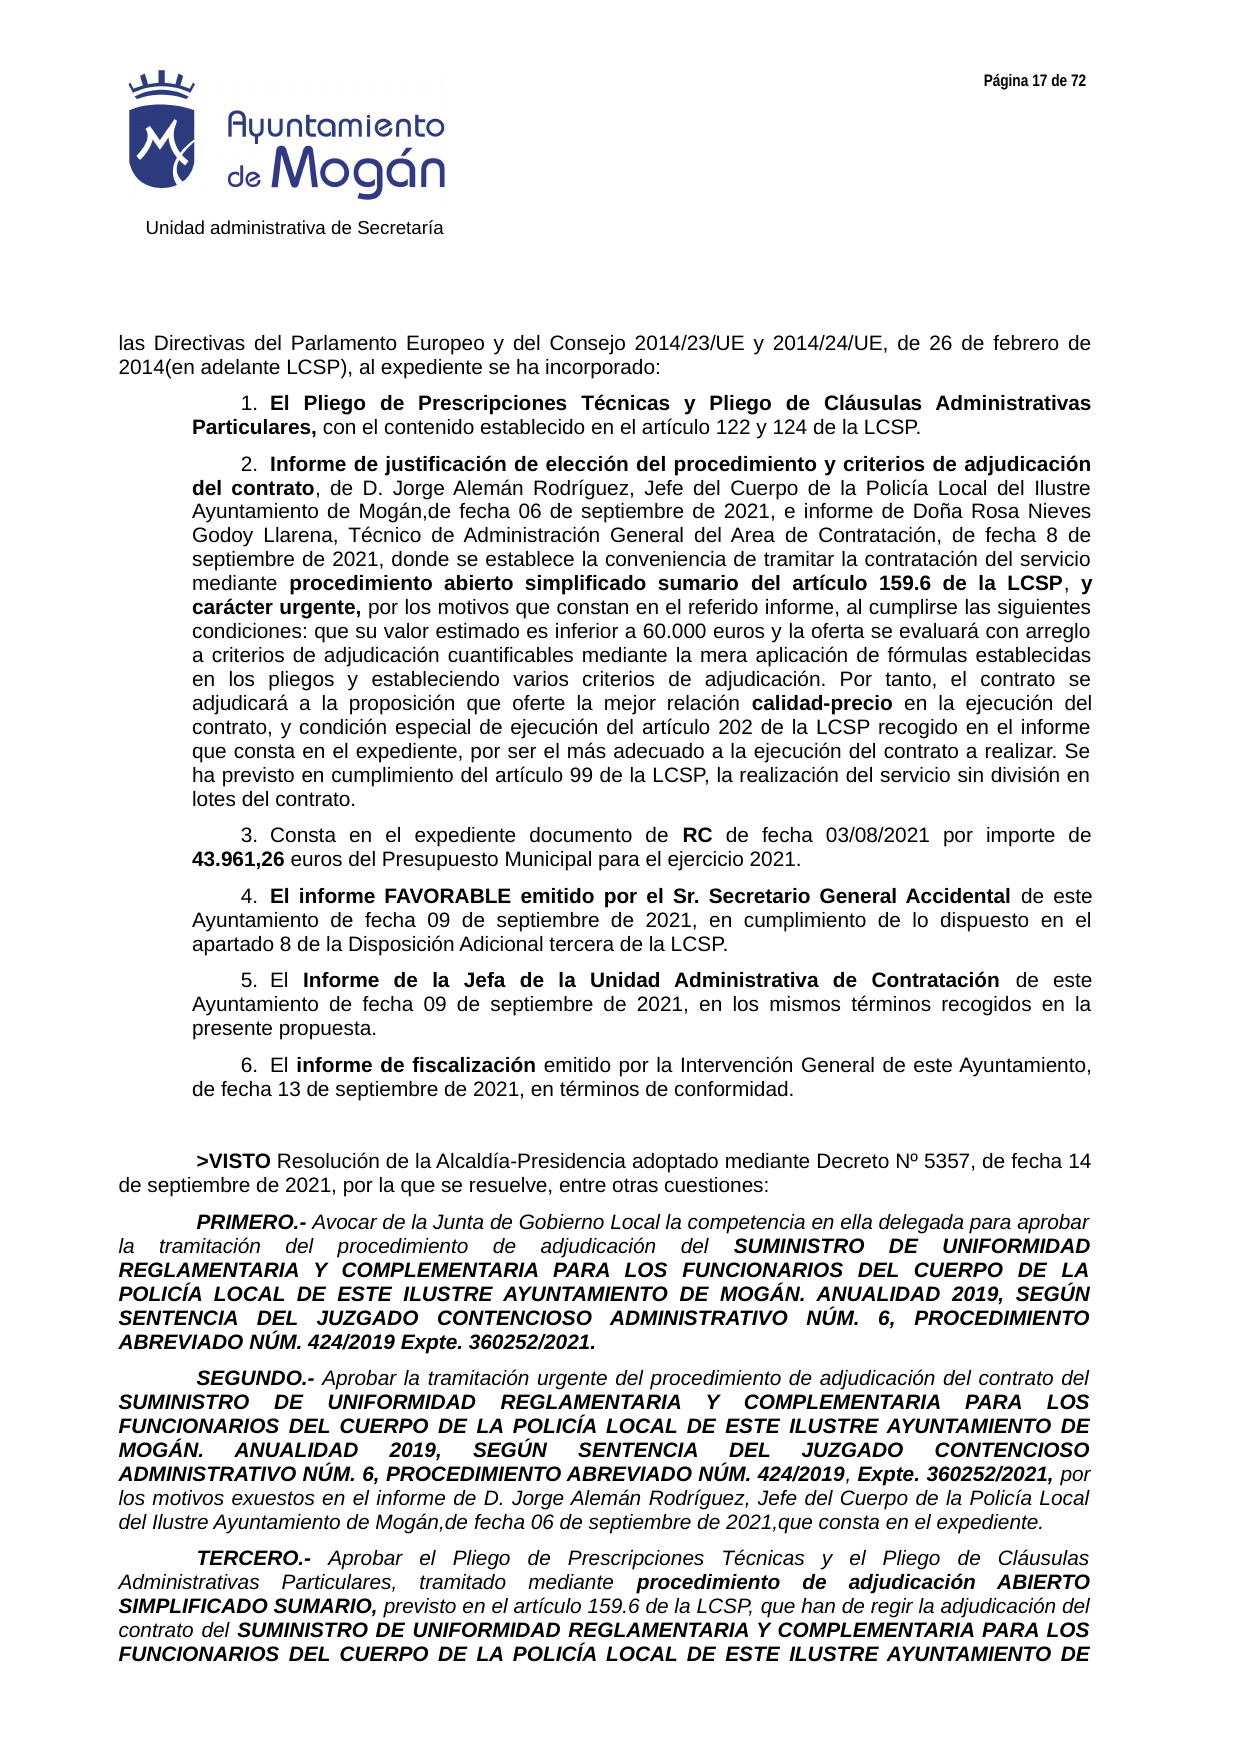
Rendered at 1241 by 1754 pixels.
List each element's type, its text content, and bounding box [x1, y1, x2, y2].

list El informe FAVORABLE emitido por el Sr. Secretario General Accidental de este Ayuntamiento de fecha 09 de septiembre de 2021, en cumplimiento de lo dispuesto en el apartado 8 de la Disposición Adicional tercera de la LCSP. [162, 884, 1092, 956]
list El informe de fiscalización emitido por la Intervención General de este Ayuntamiento, de fecha 13 de septiembre de 2021, en términos de conformidad. [162, 1052, 1092, 1100]
list El Pliego de Prescripciones Técnicas y Pliego de Cláusulas Administrativas Particulares, con el contenido establecido en el artículo 122 y 124 de la LCSP. [162, 391, 1092, 439]
text SEGUNDO.- Aprobar la tramitación urgente del procedimiento de adjudicación del contrato del SUMINISTRO DE UNIFORMIDAD REGLAMENTARIA Y COMPLEMENTARIA PARA LOS FUNCIONARIOS DEL CUERPO DE LA POLICÍA LOCAL DE ESTE ILUSTRE AYUNTAMIENTO DE MOGÁN. ANUALIDAD 2019, SEGÚN SENTENCIA DEL JUZGADO CONTENCIOSO ADMINISTRATIVO NÚM. 6, PROCEDIMIENTO ABREVIADO NÚM. 424/2019, Expte. 360252/2021, por los motivos exuestos en el informe de D. Jorge Alemán Rodríguez, Jefe del Cuerpo de la Policía Local del Ilustre Ayuntamiento de Mogán,de fecha 06 de septiembre de 2021,que consta en el expediente. [118, 1366, 1092, 1534]
list El Informe de la Jefa de la Unidad Administrativa de Contratación de este Ayuntamiento de fecha 09 de septiembre de 2021, en los mismos términos recogidos en la presente propuesta. [162, 968, 1092, 1040]
picture [128, 70, 445, 206]
list Consta en el expediente documento de RC de fecha 03/08/2021 por importe de 43.961,26 euros del Presupuesto Municipal para el ejercicio 2021. [162, 823, 1092, 871]
text PRIMERO.- Avocar de la Junta de Gobierno Local la competencia en ella delegada para aprobar la tramitación del procedimiento de adjudicación del SUMINISTRO DE UNIFORMIDAD REGLAMENTARIA Y COMPLEMENTARIA PARA LOS FUNCIONARIOS DEL CUERPO DE LA POLICÍA LOCAL DE ESTE ILUSTRE AYUNTAMIENTO DE MOGÁN. ANUALIDAD 2019, SEGÚN SENTENCIA DEL JUZGADO CONTENCIOSO ADMINISTRATIVO NÚM. 6, PROCEDIMIENTO ABREVIADO NÚM. 424/2019 Expte. 360252/2021. [118, 1210, 1092, 1353]
text las Directivas del Parlamento Europeo y del Consejo 2014/23/UE y 2014/24/UE, de 26 de febrero de 2014(en adelante LCSP), al expediente se ha incorporado: [118, 331, 1092, 378]
text >VISTO Resolución de la Alcaldía-Presidencia adoptado mediante Decreto Nº 5357, de fecha 14 de septiembre de 2021, por la que se resuelve, entre otras cuestiones: [118, 1149, 1092, 1197]
text TERCERO.- Aprobar el Pliego de Prescripciones Técnicas y el Pliego de Cláusulas Administrativas Particulares, tramitado mediante procedimiento de adjudicación ABIERTO SIMPLIFICADO SUMARIO, previsto en el artículo 159.6 de la LCSP, que han de regir la adjudicación del contrato del SUMINISTRO DE UNIFORMIDAD REGLAMENTARIA Y COMPLEMENTARIA PARA LOS FUNCIONARIOS DEL CUERPO DE LA POLICÍA LOCAL DE ESTE ILUSTRE AYUNTAMIENTO DE [118, 1546, 1092, 1666]
list Informe de justificación de elección del procedimiento y criterios de adjudicación del contrato, de D. Jorge Alemán Rodríguez, Jefe del Cuerpo de la Policía Local del Ilustre Ayuntamiento de Mogán,de fecha 06 de septiembre de 2021, e informe de Doña Rosa Nieves Godoy Llarena, Técnico de Administración General del Area de Contratación, de fecha 8 de septiembre de 2021, donde se establece la conveniencia de tramitar la contratación del servicio mediante procedimiento abierto simplificado sumario del artículo 159.6 de la LCSP, y carácter urgente, por los motivos que constan en el referido informe, al cumplirse las siguientes condiciones: que su valor estimado es inferior a 60.000 euros y la oferta se evaluará con arreglo a criterios de adjudicación cuantificables mediante la mera aplicación de fórmulas establecidas en los pliegos y estableciendo varios criterios de adjudicación. Por tanto, el contrato se adjudicará a la proposición que oferte la mejor relación calidad-precio en la ejecución del contrato, y condición especial de ejecución del artículo 202 de la LCSP recogido en el informe que consta en el expediente, por ser el más adecuado a la ejecución del contrato a realizar. Se ha previsto en cumplimiento del artículo 99 de la LCSP, la realización del servicio sin división en lotes del contrato. [162, 451, 1092, 811]
